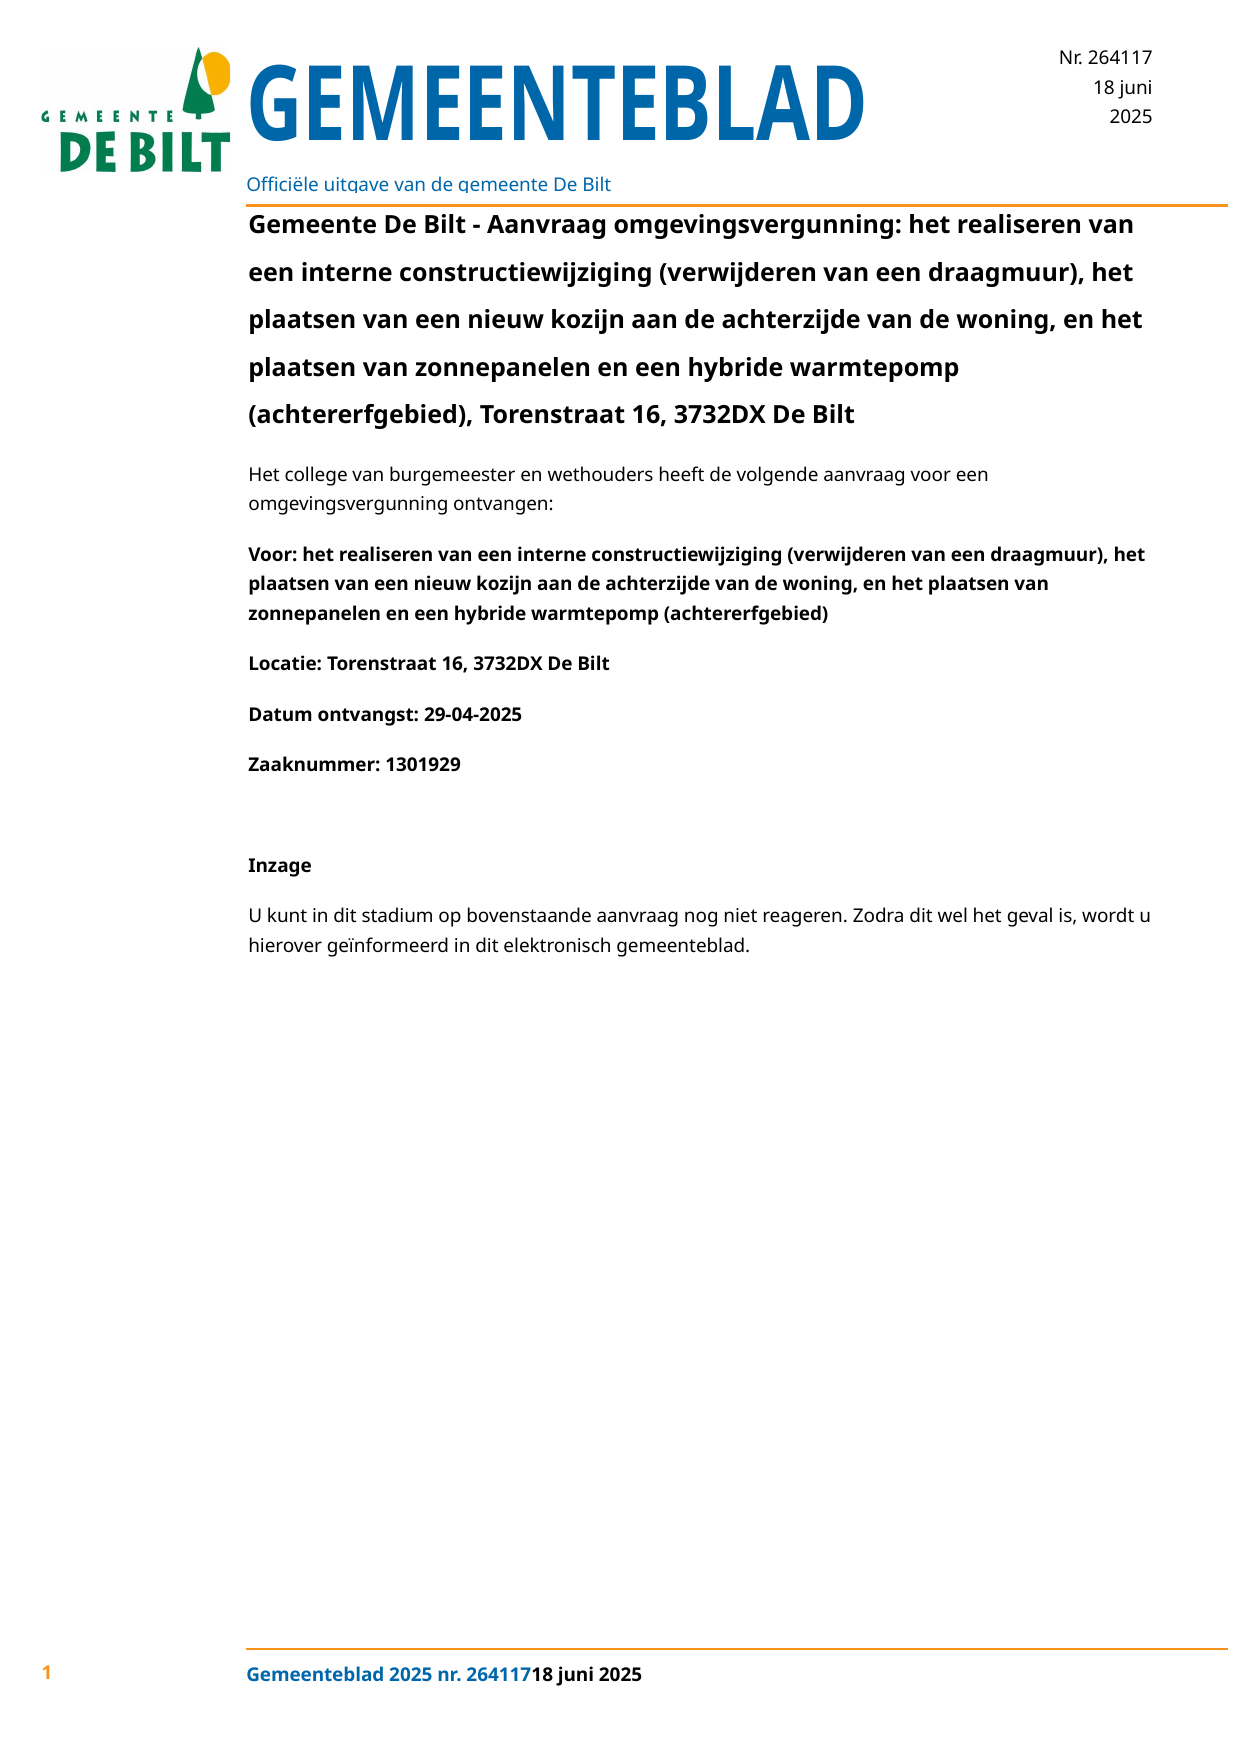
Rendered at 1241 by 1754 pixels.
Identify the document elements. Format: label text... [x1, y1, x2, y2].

text Gemeente De Bilt - Aanvraag omgevingsvergunning: het realiseren van een interne constructiewijziging (verwijderen van een draagmuur), het plaatsen van een nieuw kozijn aan de achterzijde van de woning, en het plaatsen van zonnepanelen en een hybride warmtepomp (achtererfgebied), Torenstraat 16, 3732DX De Bilt [248, 207, 1152, 431]
text Datum ontvangst: 29-04-2025 [248, 701, 1152, 726]
picture [41, 47, 231, 172]
text Het college van burgemeester en wethouders heeft de volgende aanvraag voor een omgevingsvergunning ontvangen: [248, 461, 1152, 516]
text Inzage [248, 852, 1152, 878]
text U kunt in dit stadium op bovenstaande aanvraag nog niet reageren. Zodra dit wel het geval is, wordt u hierover geïnformeerd in dit elektronisch gemeenteblad. [248, 902, 1152, 958]
text Zaaknummer: 1301929 [248, 751, 1152, 777]
text Locatie: Torenstraat 16, 3732DX De Bilt [248, 650, 1152, 676]
text Voor: het realiseren van een interne constructiewijziging (verwijderen van een draagmuur), het plaatsen van een nieuw kozijn aan de achterzijde van de woning, en het plaatsen van zonnepanelen en een hybride warmtepomp (achtererfgebied) [248, 541, 1152, 626]
